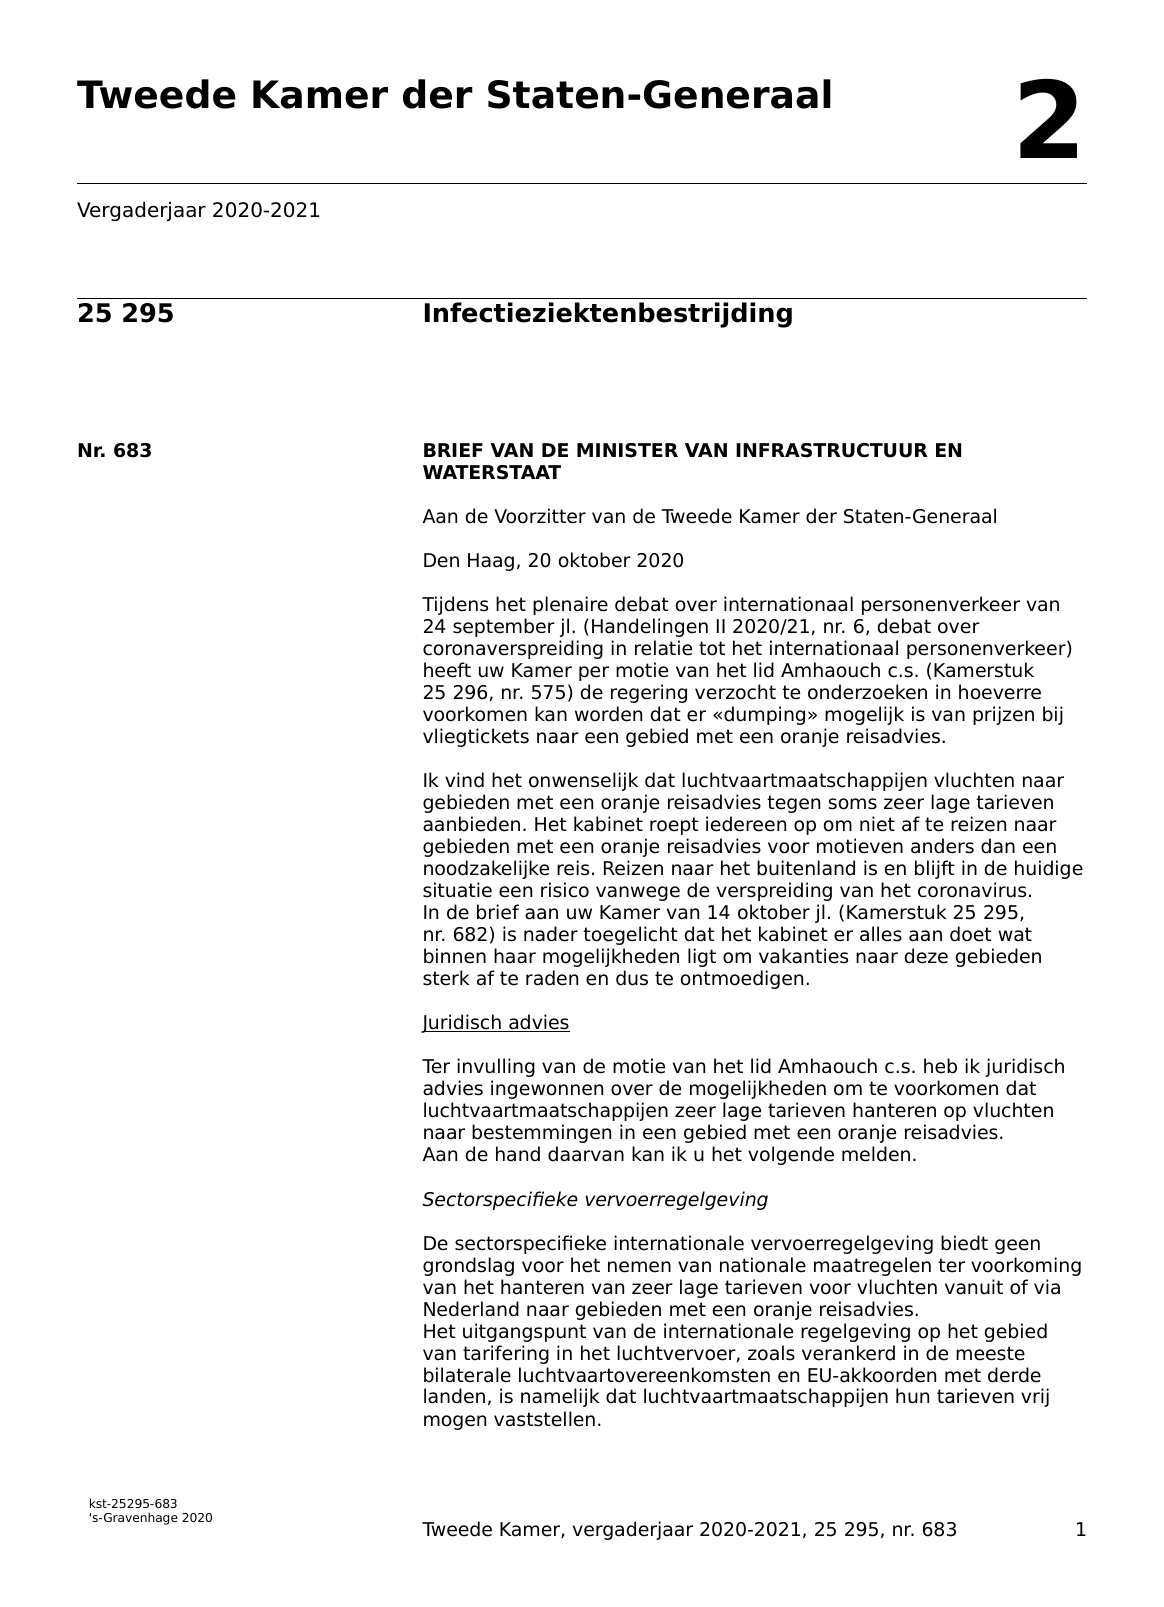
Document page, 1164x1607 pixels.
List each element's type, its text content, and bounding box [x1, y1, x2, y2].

text Den Haag, 20 oktober 2020 [422, 550, 1087, 572]
text kst-25295-683 [88, 1497, 323, 1511]
subtitle Juridisch advies [422, 1012, 1087, 1034]
text De sectorspecifieke internationale vervoerregelgeving biedt geen grondslag voor het nemen van nationale maatregelen ter voorkoming van het hanteren van zeer lage tarieven voor vluchten vanuit of via Nederland naar gebieden met een oranje reisadvies. [422, 1233, 1087, 1321]
text Het uitgangspunt van de internationale regelgeving op het gebied van tarifering in het luchtvervoer, zoals verankerd in de meeste bilaterale luchtvaartovereenkomsten en EU-akkoorden met derde landen, is namelijk dat luchtvaartmaatschappijen hun tarieven vrij mogen vaststellen. [422, 1321, 1087, 1430]
subtitle 25 295 Infectieziektenbestrijding [77, 299, 1087, 329]
table_cell Vergaderjaar 2020-2021 [77, 184, 1087, 298]
subtitle Nr. 683 BRIEF VAN DE MINISTER VAN INFRASTRUCTUUR EN WATERSTAAT [77, 440, 1087, 484]
text Aan de hand daarvan kan ik u het volgende melden. [422, 1144, 1087, 1166]
text Ik vind het onwenselijk dat luchtvaartmaatschappijen vluchten naar gebieden met een oranje reisadvies tegen soms zeer lage tarieven aanbieden. Het kabinet roept iedereen op om niet af te reizen naar gebieden met een oranje reisadvies voor motieven anders dan een noodzakelijke reis. Reizen naar het buitenland is en blijft in de huidige situatie een risico vanwege de verspreiding van het coronavirus. [422, 770, 1087, 902]
table_header 2 [886, 59, 1087, 183]
text Ter invulling van de motie van het lid Amhaouch c.s. heb ik juridisch advies ingewonnen over de mogelijkheden om te voorkomen dat luchtvaartmaatschappijen zeer lage tarieven hanteren op vluchten naar bestemmingen in een gebied met een oranje reisadvies. [422, 1056, 1087, 1144]
text Tijdens het plenaire debat over internationaal personenverkeer van 24 september jl. (Handelingen II 2020/21, nr. 6, debat over coronaverspreiding in relatie tot het internationaal personenverkeer) heeft uw Kamer per motie van het lid Amhaouch c.s. (Kamerstuk 25 296, nr. 575) de regering verzocht te onderzoeken in hoeverre voorkomen kan worden dat er «dumping» mogelijk is van prijzen bij vliegtickets naar een gebied met een oranje reisadvies. [422, 594, 1087, 748]
table_header Tweede Kamer der Staten-Generaal [77, 59, 886, 183]
text Aan de Voorzitter van de Tweede Kamer der Staten-Generaal [422, 506, 1087, 528]
text In de brief aan uw Kamer van 14 oktober jl. (Kamerstuk 25 295, nr. 682) is nader toegelicht dat het kabinet er alles aan doet wat binnen haar mogelijkheden ligt om vakanties naar deze gebieden sterk af te raden en dus te ontmoedigen. [422, 902, 1087, 990]
subtitle Sectorspecifieke vervoerregelgeving [422, 1188, 1087, 1210]
text 's-Gravenhage 2020 [88, 1511, 323, 1525]
